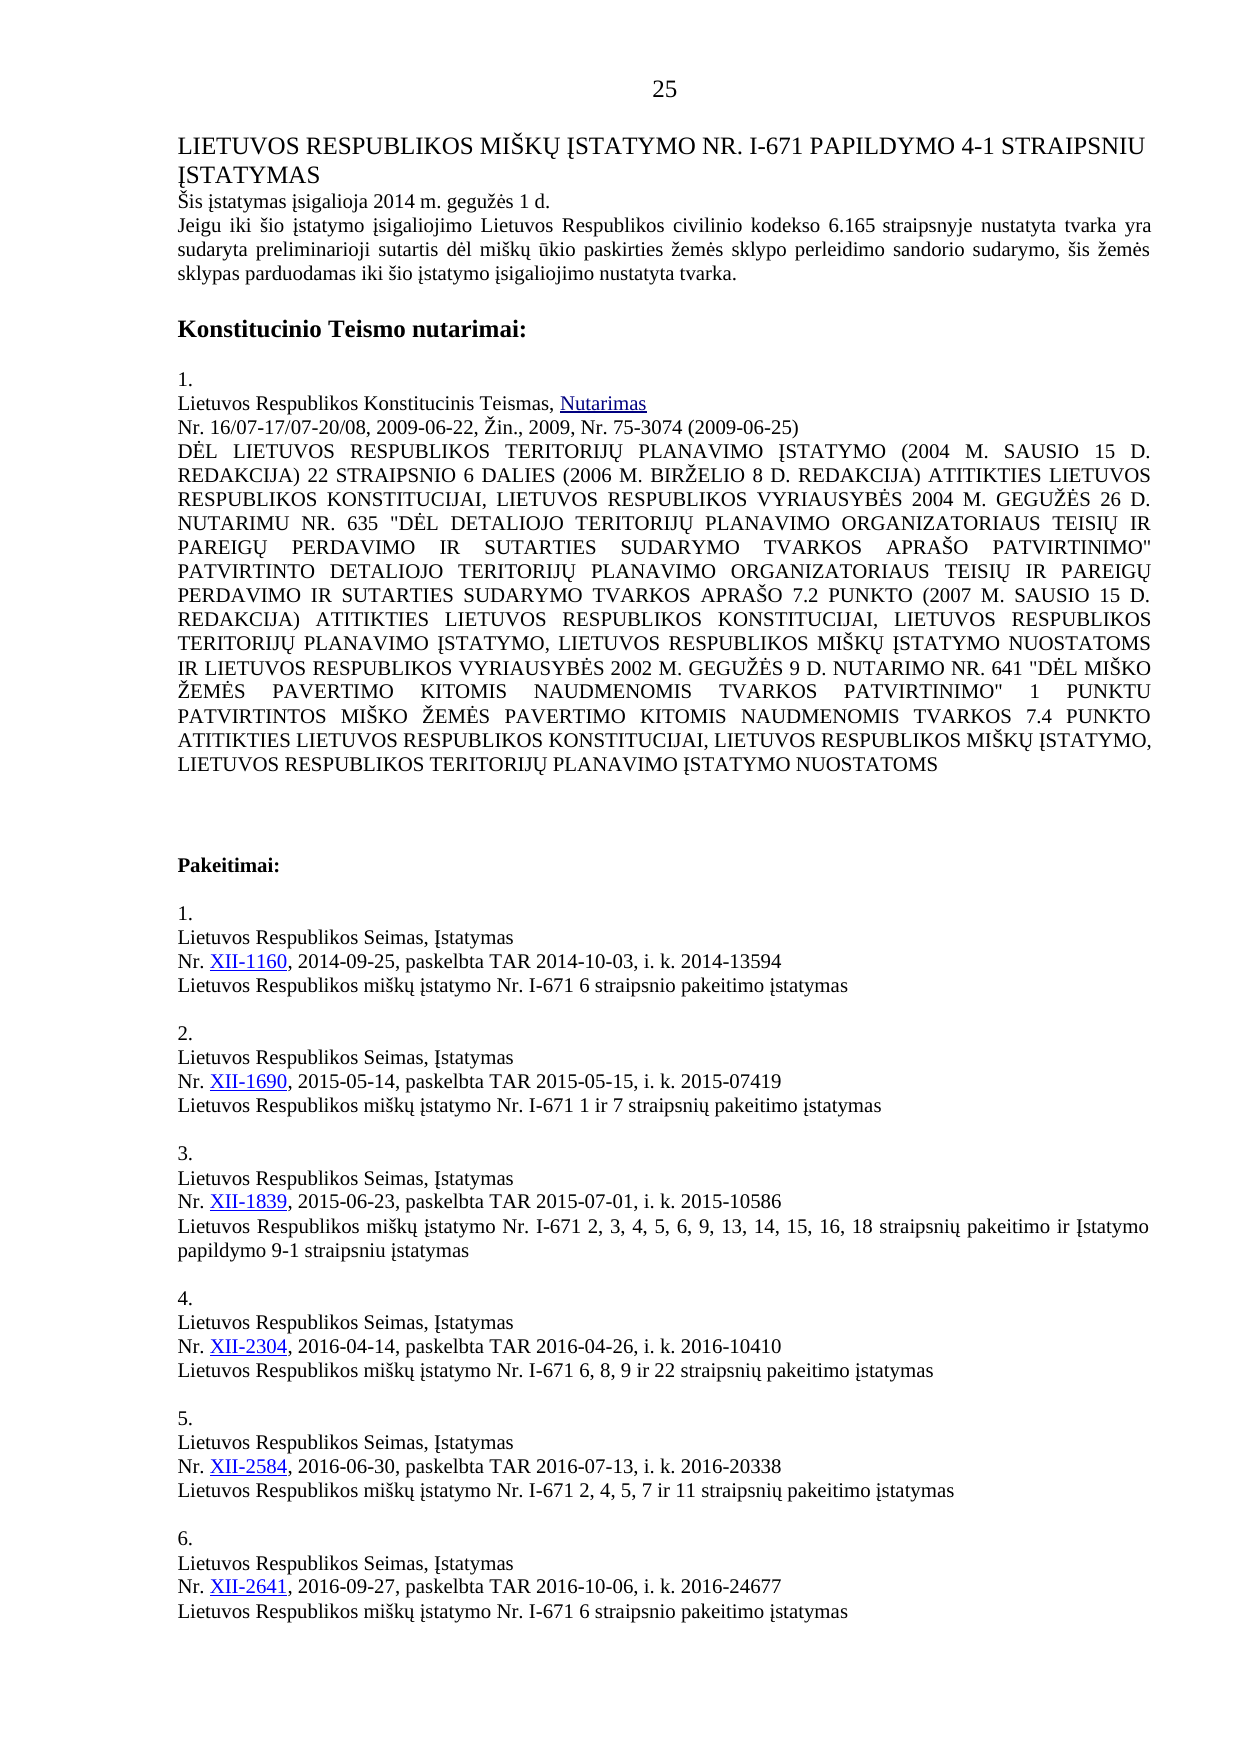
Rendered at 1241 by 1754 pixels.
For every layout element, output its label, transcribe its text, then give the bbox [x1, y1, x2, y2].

text Lietuvos Respublikos miškų įstatymo Nr. I-671 6 straipsnio pakeitimo įstatymas [177, 1598, 1152, 1623]
text Lietuvos Respublikos Seimas, Įstatymas [177, 1310, 1152, 1334]
text 1. [177, 367, 1152, 391]
text 5. [177, 1406, 1152, 1430]
text Nr. XII-2584, 2016-06-30, paskelbta TAR 2016-07-13, i. k. 2016-20338 [177, 1454, 1152, 1478]
text LIETUVOS RESPUBLIKOS MIŠKŲ ĮSTATYMO NR. I-671 PAPILDYMO 4-1 STRAIPSNIU ĮSTATYMAS [177, 131, 1152, 189]
text Lietuvos Respublikos miškų įstatymo Nr. I-671 6, 8, 9 ir 22 straipsnių pakeitimo įstatymas [177, 1358, 1152, 1382]
text 2. [177, 1021, 1152, 1045]
text Lietuvos Respublikos Seimas, Įstatymas [177, 925, 1152, 949]
text Lietuvos Respublikos miškų įstatymo Nr. I-671 6 straipsnio pakeitimo įstatymas [177, 973, 1152, 997]
text Jeigu iki šio įstatymo įsigaliojimo Lietuvos Respublikos civilinio kodekso 6.165 straipsnyje nustatyta tvarka yra sudaryta preliminarioji sutartis dėl miškų ūkio paskirties žemės sklypo perleidimo sandorio sudarymo, šis žemės sklypas parduodamas iki šio įstatymo įsigaliojimo nustatyta tvarka. [177, 213, 1152, 285]
text Lietuvos Respublikos Seimas, Įstatymas [177, 1045, 1152, 1069]
text Nr. XII-1690, 2015-05-14, paskelbta TAR 2015-05-15, i. k. 2015-07419 [177, 1069, 1152, 1093]
text 1. [177, 901, 1152, 925]
text Lietuvos Respublikos Seimas, Įstatymas [177, 1165, 1152, 1189]
text Nr. XII-1160, 2014-09-25, paskelbta TAR 2014-10-03, i. k. 2014-13594 [177, 949, 1152, 973]
text 4. [177, 1286, 1152, 1310]
text Pakeitimai: [177, 853, 1152, 877]
text Lietuvos Respublikos Konstitucinis Teismas, Nutarimas [177, 391, 1152, 415]
text DĖL LIETUVOS RESPUBLIKOS TERITORIJŲ PLANAVIMO ĮSTATYMO (2004 M. SAUSIO 15 D. REDAKCIJA) 22 STRAIPSNIO 6 DALIES (2006 M. BIRŽELIO 8 D. REDAKCIJA) ATITIKTIES LIETUVOS RESPUBLIKOS KONSTITUCIJAI, LIETUVOS RESPUBLIKOS VYRIAUSYBĖS 2004 M. GEGUŽĖS 26 D. NUTARIMU NR. 635 "DĖL DETALIOJO TERITORIJŲ PLANAVIMO ORGANIZATORIAUS TEISIŲ IR PAREIGŲ PERDAVIMO IR SUTARTIES SUDARYMO TVARKOS APRAŠO PATVIRTINIMO" PATVIRTINTO DETALIOJO TERITORIJŲ PLANAVIMO ORGANIZATORIAUS TEISIŲ IR PAREIGŲ PERDAVIMO IR SUTARTIES SUDARYMO TVARKOS APRAŠO 7.2 PUNKTO (2007 M. SAUSIO 15 D. REDAKCIJA) ATITIKTIES LIETUVOS RESPUBLIKOS KONSTITUCIJAI, LIETUVOS RESPUBLIKOS TERITORIJŲ PLANAVIMO ĮSTATYMO, LIETUVOS RESPUBLIKOS MIŠKŲ ĮSTATYMO NUOSTATOMS IR LIETUVOS RESPUBLIKOS VYRIAUSYBĖS 2002 M. GEGUŽĖS 9 D. NUTARIMO NR. 641 "DĖL MIŠKO ŽEMĖS PAVERTIMO KITOMIS NAUDMENOMIS TVARKOS PATVIRTINIMO" 1 PUNKTU PATVIRTINTOS MIŠKO ŽEMĖS PAVERTIMO KITOMIS NAUDMENOMIS TVARKOS 7.4 PUNKTO ATITIKTIES LIETUVOS RESPUBLIKOS KONSTITUCIJAI, LIETUVOS RESPUBLIKOS MIŠKŲ ĮSTATYMO, LIETUVOS RESPUBLIKOS TERITORIJŲ PLANAVIMO ĮSTATYMO NUOSTATOMS [177, 439, 1152, 776]
text Nr. XII-1839, 2015-06-23, paskelbta TAR 2015-07-01, i. k. 2015-10586 [177, 1189, 1152, 1213]
text Lietuvos Respublikos miškų įstatymo Nr. I-671 1 ir 7 straipsnių pakeitimo įstatymas [177, 1093, 1152, 1117]
text 6. [177, 1526, 1152, 1550]
text 3. [177, 1141, 1152, 1165]
text Lietuvos Respublikos Seimas, Įstatymas [177, 1550, 1152, 1574]
text Lietuvos Respublikos miškų įstatymo Nr. I-671 2, 3, 4, 5, 6, 9, 13, 14, 15, 16, 18 straipsnių pakeitimo ir Įstatymo papildymo 9-1 straipsniu įstatymas [177, 1213, 1152, 1262]
text Nr. XII-2641, 2016-09-27, paskelbta TAR 2016-10-06, i. k. 2016-24677 [177, 1574, 1152, 1598]
text Nr. 16/07-17/07-20/08, 2009-06-22, Žin., 2009, Nr. 75-3074 (2009-06-25) [177, 415, 1152, 439]
text Lietuvos Respublikos miškų įstatymo Nr. I-671 2, 4, 5, 7 ir 11 straipsnių pakeitimo įstatymas [177, 1478, 1152, 1502]
text Šis įstatymas įsigalioja 2014 m. gegužės 1 d. [177, 189, 1152, 213]
text Lietuvos Respublikos Seimas, Įstatymas [177, 1430, 1152, 1454]
text Nr. XII-2304, 2016-04-14, paskelbta TAR 2016-04-26, i. k. 2016-10410 [177, 1334, 1152, 1358]
text Konstitucinio Teismo nutarimai: [177, 314, 1152, 343]
